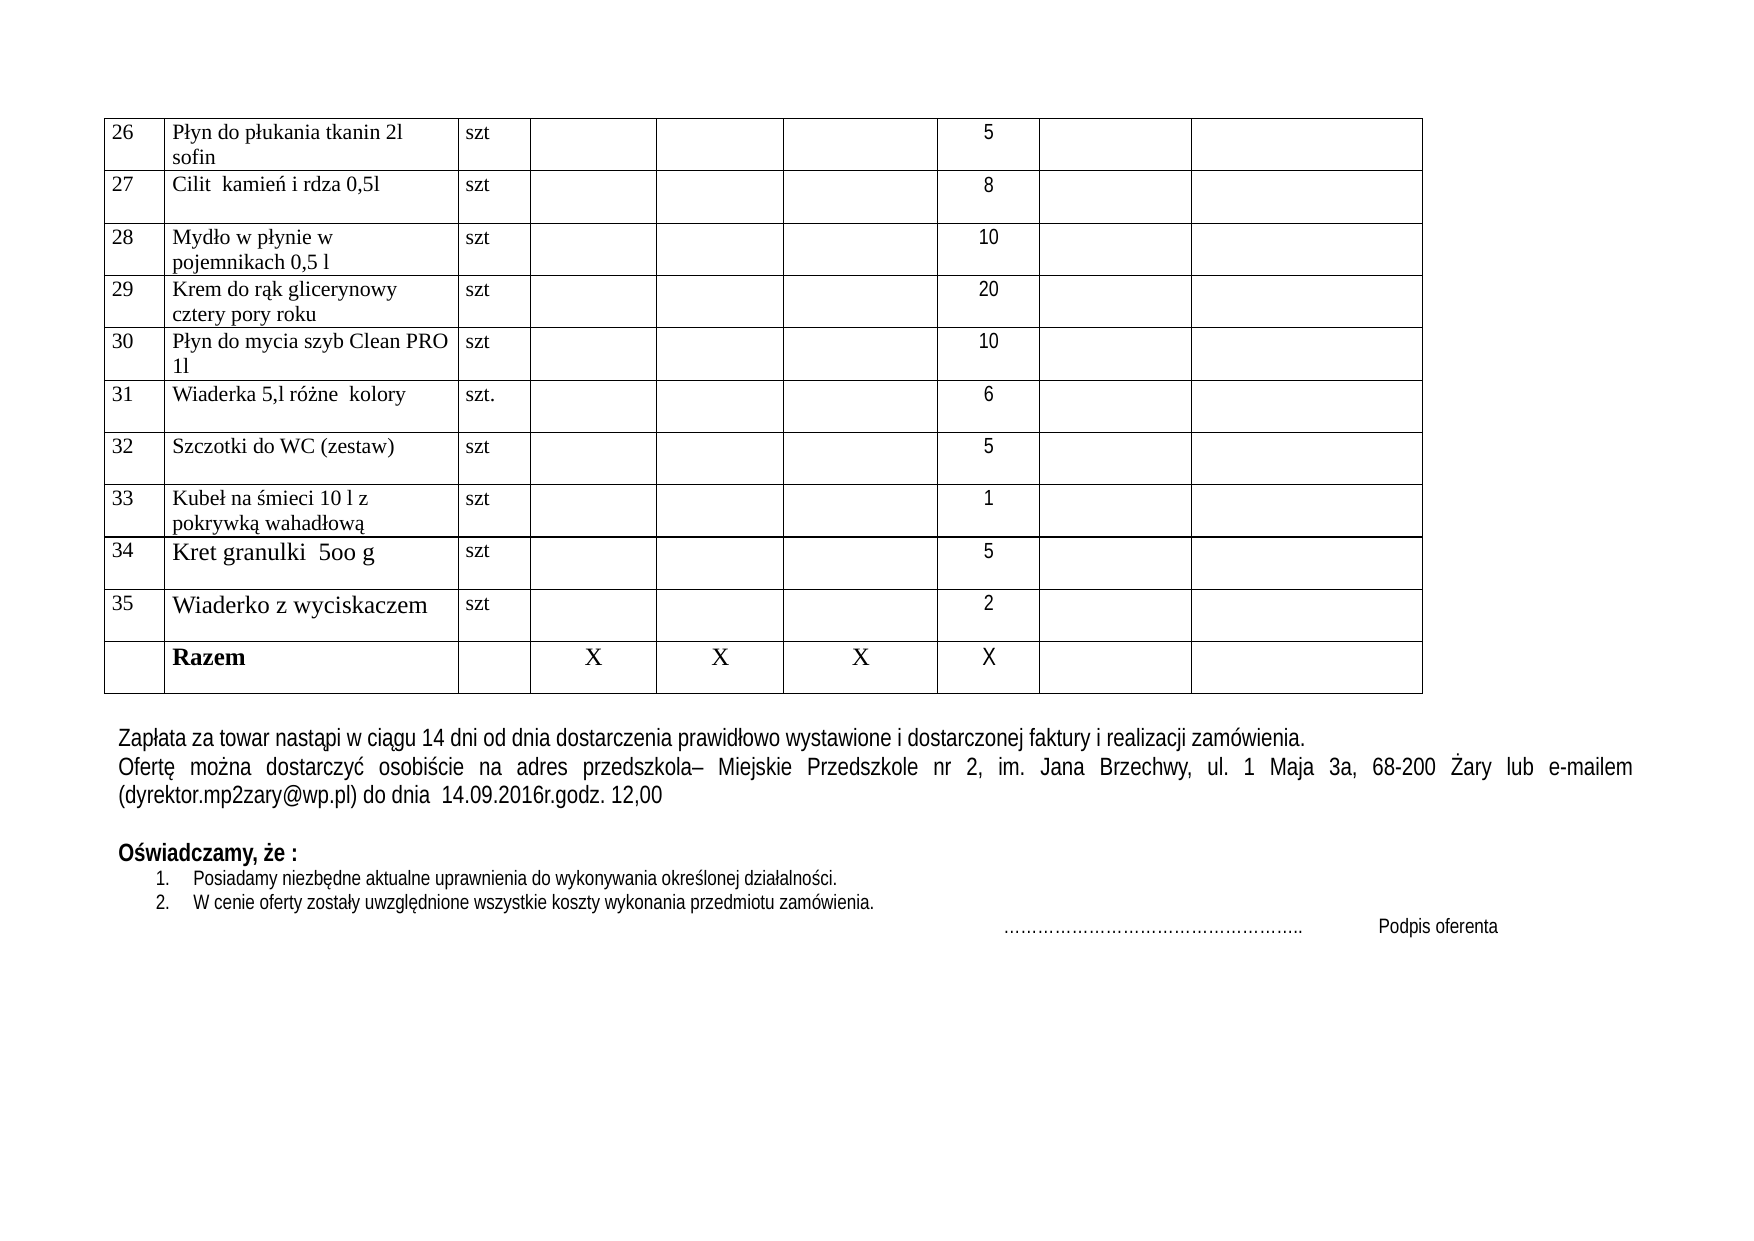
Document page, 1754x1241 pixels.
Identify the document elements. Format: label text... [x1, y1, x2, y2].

table_cell Płyn do mycia szyb Clean PRO 1l [165, 328, 458, 379]
table_cell [531, 485, 656, 536]
table_cell [1192, 276, 1422, 327]
list Posiadamy niezbędne aktualne uprawnienia do wykonywania określonej działalności. [156, 866, 1636, 890]
text Ofertę można dostarczyć osobiście na adres przedszkola– Miejskie Przedszkole nr 2, im. Jana Brzechwy, ul. 1 Maja 3a, 68-200 Żary lub e-mailem (dyrektor.mp2zary@wp.pl) do dnia 14.09.2016r.godz. 12,00 [118, 752, 1636, 809]
table_cell [531, 171, 656, 223]
table_cell 10 [938, 224, 1039, 275]
table_cell 8 [938, 171, 1039, 223]
table_cell szt [459, 590, 530, 641]
table_cell Razem [165, 642, 458, 693]
table_cell Kubeł na śmieci 10 l z pokrywką wahadłową [165, 485, 458, 536]
table_cell [657, 433, 783, 484]
table_cell 29 [105, 276, 164, 327]
text Oświadczamy, że : [118, 838, 1636, 866]
table_cell Mydło w płynie w pojemnikach 0,5 l [165, 224, 458, 275]
table_cell 27 [105, 171, 164, 223]
table_cell [1040, 381, 1191, 432]
table_cell X [657, 642, 783, 693]
table_cell [1192, 119, 1422, 170]
table_cell [1040, 171, 1191, 223]
table_cell [1192, 433, 1422, 484]
table_cell [657, 119, 783, 170]
table_cell [1192, 485, 1422, 536]
table_cell [1040, 276, 1191, 327]
table_cell [531, 538, 656, 589]
table_cell [1040, 224, 1191, 275]
table_cell szt [459, 538, 530, 589]
table_cell [784, 381, 937, 432]
table_cell [531, 224, 656, 275]
table_cell [1040, 538, 1191, 589]
table_cell 5 [938, 119, 1039, 170]
table_cell [657, 538, 783, 589]
table_cell szt [459, 433, 530, 484]
table_cell [1192, 642, 1422, 693]
table_cell 32 [105, 433, 164, 484]
table_cell 5 [938, 538, 1039, 589]
table_cell [1040, 485, 1191, 536]
table_cell Wiaderka 5,l różne kolory [165, 381, 458, 432]
table_cell [784, 119, 937, 170]
table_cell [657, 328, 783, 379]
table_cell szt [459, 485, 530, 536]
table_cell [1192, 590, 1422, 641]
table_cell [784, 485, 937, 536]
table_cell [657, 171, 783, 223]
table_cell 34 [105, 538, 164, 589]
table_cell [784, 276, 937, 327]
table_cell 6 [938, 381, 1039, 432]
table_cell [657, 381, 783, 432]
table_cell szt. [459, 381, 530, 432]
table_cell [784, 590, 937, 641]
list …………………………………………….. Podpis oferenta [1003, 914, 1636, 938]
table_cell Wiaderko z wyciskaczem [165, 590, 458, 641]
table_cell [1192, 381, 1422, 432]
table_cell [459, 642, 530, 693]
table_cell [657, 485, 783, 536]
table_cell szt [459, 276, 530, 327]
table_cell 35 [105, 590, 164, 641]
table_cell [1040, 590, 1191, 641]
table_cell [784, 433, 937, 484]
table_cell X [531, 642, 656, 693]
table_cell Szczotki do WC (zestaw) [165, 433, 458, 484]
table_cell X [938, 642, 1039, 693]
table_cell 31 [105, 381, 164, 432]
table_cell 10 [938, 328, 1039, 379]
table_cell szt [459, 328, 530, 379]
table_cell [531, 276, 656, 327]
table_cell [531, 328, 656, 379]
table_cell [1192, 171, 1422, 223]
table_cell [784, 328, 937, 379]
table_cell 33 [105, 485, 164, 536]
table_cell Cilit kamień i rdza 0,5l [165, 171, 458, 223]
table_cell 2 [938, 590, 1039, 641]
table_cell szt [459, 224, 530, 275]
list W cenie oferty zostały uwzględnione wszystkie koszty wykonania przedmiotu zamówienia. [156, 890, 1636, 914]
table_cell szt [459, 171, 530, 223]
table_cell [1040, 642, 1191, 693]
table_cell szt [459, 119, 530, 170]
table_cell [531, 433, 656, 484]
text Zapłata za towar nastąpi w ciągu 14 dni od dnia dostarczenia prawidłowo wystawione i dostarczonej faktury i realizacji zamówienia. [118, 723, 1636, 752]
table_cell X [784, 642, 937, 693]
table_cell 30 [105, 328, 164, 379]
table_cell 1 [938, 485, 1039, 536]
table_cell 20 [938, 276, 1039, 327]
table_cell Krem do rąk glicerynowy cztery pory roku [165, 276, 458, 327]
table_cell [531, 590, 656, 641]
table_cell [1192, 224, 1422, 275]
table_cell [1040, 328, 1191, 379]
table_cell [784, 538, 937, 589]
table_cell [657, 224, 783, 275]
table_cell 5 [938, 433, 1039, 484]
table_cell [1040, 119, 1191, 170]
table_cell 28 [105, 224, 164, 275]
table_cell [784, 224, 937, 275]
table_cell [1192, 328, 1422, 379]
table_cell Kret granulki 5oo g [165, 538, 458, 589]
table_cell [1192, 538, 1422, 589]
table_cell Płyn do płukania tkanin 2l sofin [165, 119, 458, 170]
table_cell [531, 119, 656, 170]
table_cell [657, 276, 783, 327]
table_cell [657, 590, 783, 641]
table_cell [105, 642, 164, 693]
table_cell 26 [105, 119, 164, 170]
table_cell [1040, 433, 1191, 484]
table_cell [784, 171, 937, 223]
table_cell [531, 381, 656, 432]
